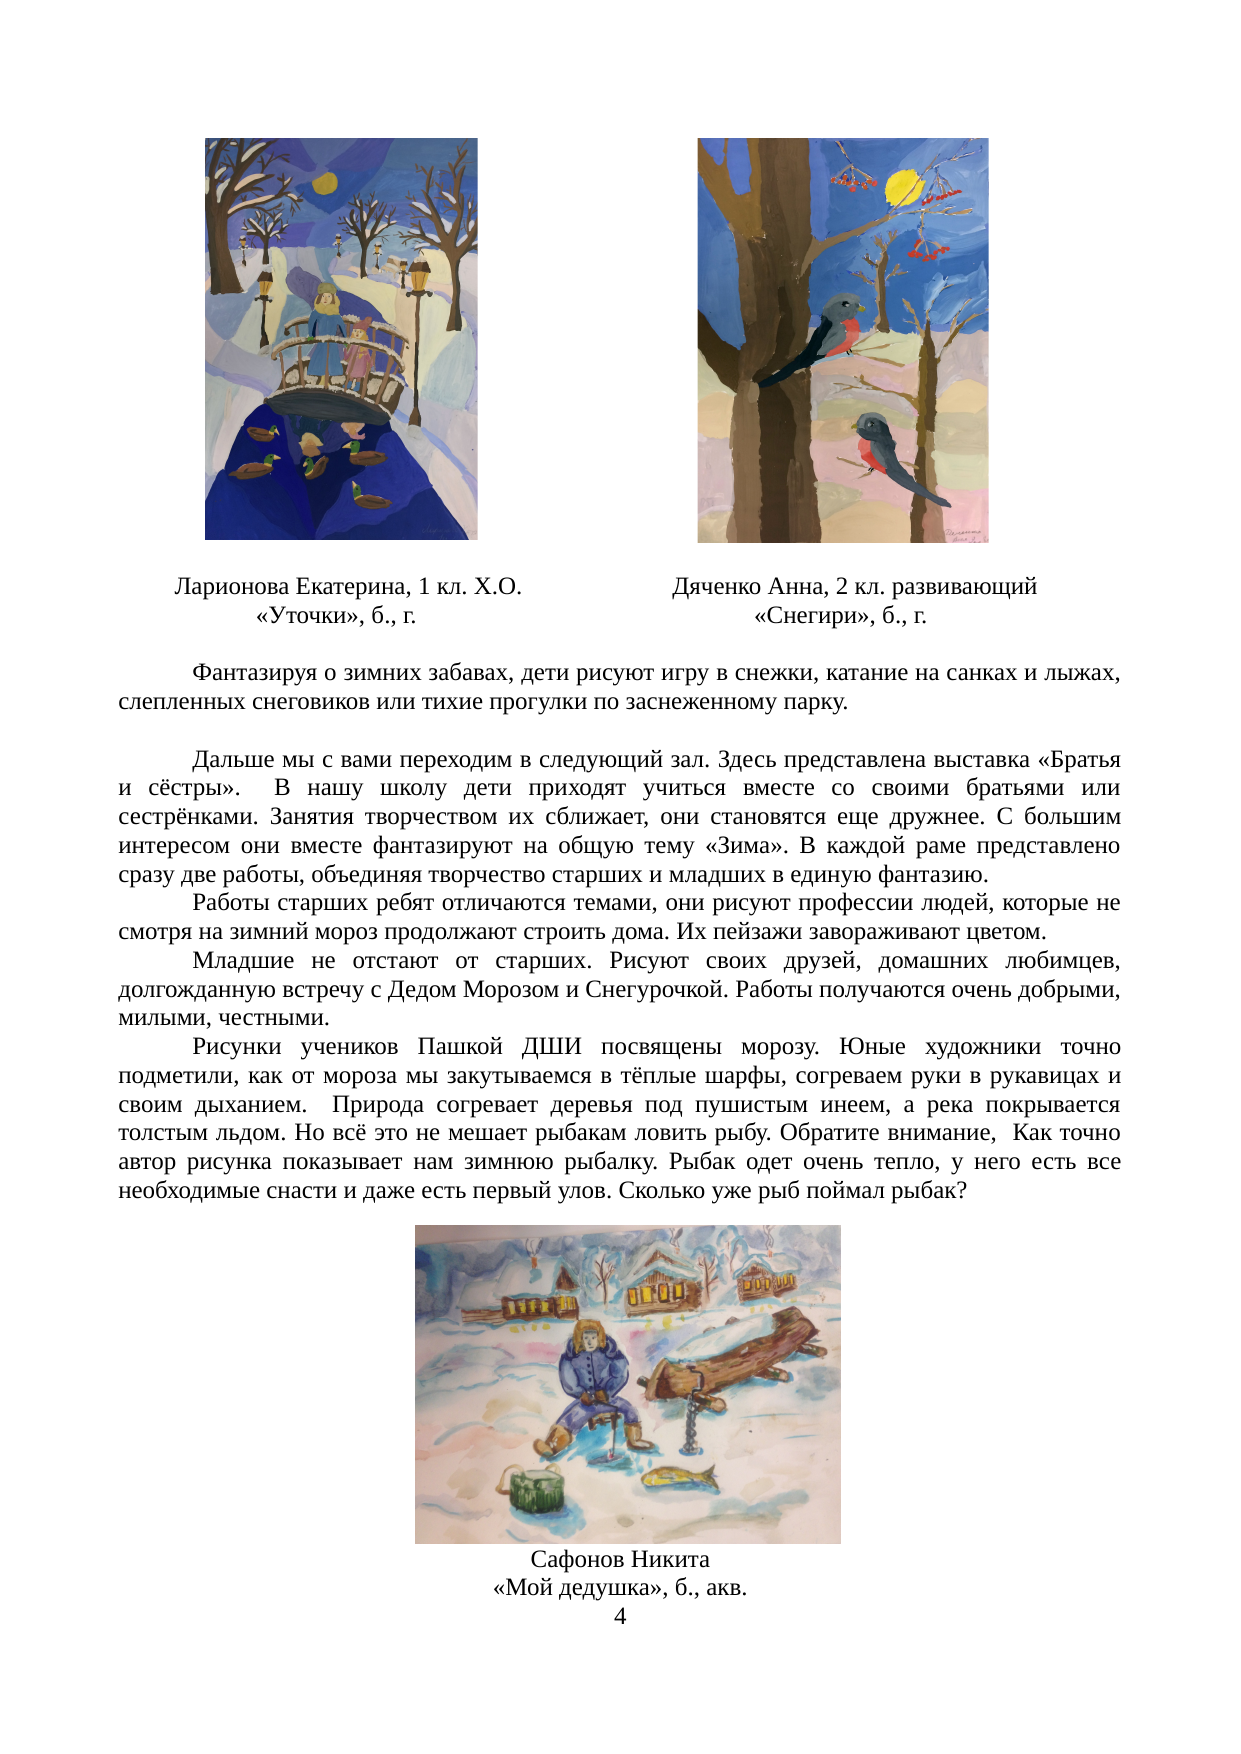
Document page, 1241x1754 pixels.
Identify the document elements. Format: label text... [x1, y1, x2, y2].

text «Уточки», б., г. «Снегири», б., г. [118, 600, 1122, 629]
picture [697, 138, 989, 543]
text Ларионова Екатерина, 1 кл. Х.О. Дяченко Анна, 2 кл. развивающий [118, 571, 1122, 600]
text Сафонов Никита [118, 1204, 1122, 1572]
text Дальше мы с вами переходим в следующий зал. Здесь представлена выставка «Братья и сёстры». В нашу школу дети приходят учиться вместе со своими братьями или сестрёнками. Занятия творчеством их сближает, они становятся еще дружнее. С большим интересом они вместе фантазируют на общую тему «Зима». В каждой раме представлено сразу две работы, объединяя творчество старших и младших в единую фантазию. [118, 744, 1122, 887]
text «Мой дедушка», б., акв. [118, 1572, 1122, 1601]
text Работы старших ребят отличаются темами, они рисуют профессии людей, которые не смотря на зимний мороз продолжают строить дома. Их пейзажи завораживают цветом. [118, 887, 1122, 945]
text Рисунки учеников Пашкой ДШИ посвящены морозу. Юные художники точно подметили, как от мороза мы закутываемся в тёплые шарфы, согреваем руки в рукавицах и своим дыханием. Природа согревает деревья под пушистым инеем, а река покрывается толстым льдом. Но всё это не мешает рыбакам ловить рыбу. Обратите внимание, Как точно автор рисунка показывает нам зимнюю рыбалку. Рыбак одет очень тепло, у него есть все необходимые снасти и даже есть первый улов. Сколько уже рыб поймал рыбак? [118, 1031, 1122, 1204]
picture [205, 138, 478, 540]
picture [415, 1225, 841, 1544]
text Младшие не отстают от старших. Рисуют своих друзей, домашних любимцев, долгожданную встречу с Дедом Морозом и Снегурочкой. Работы получаются очень добрыми, милыми, честными. [118, 945, 1122, 1031]
text 4 [118, 1601, 1122, 1630]
text Фантазируя о зимних забавах, дети рисуют игру в снежки, катание на санках и лыжах, слепленных снеговиков или тихие прогулки по заснеженному парку. [118, 657, 1122, 715]
